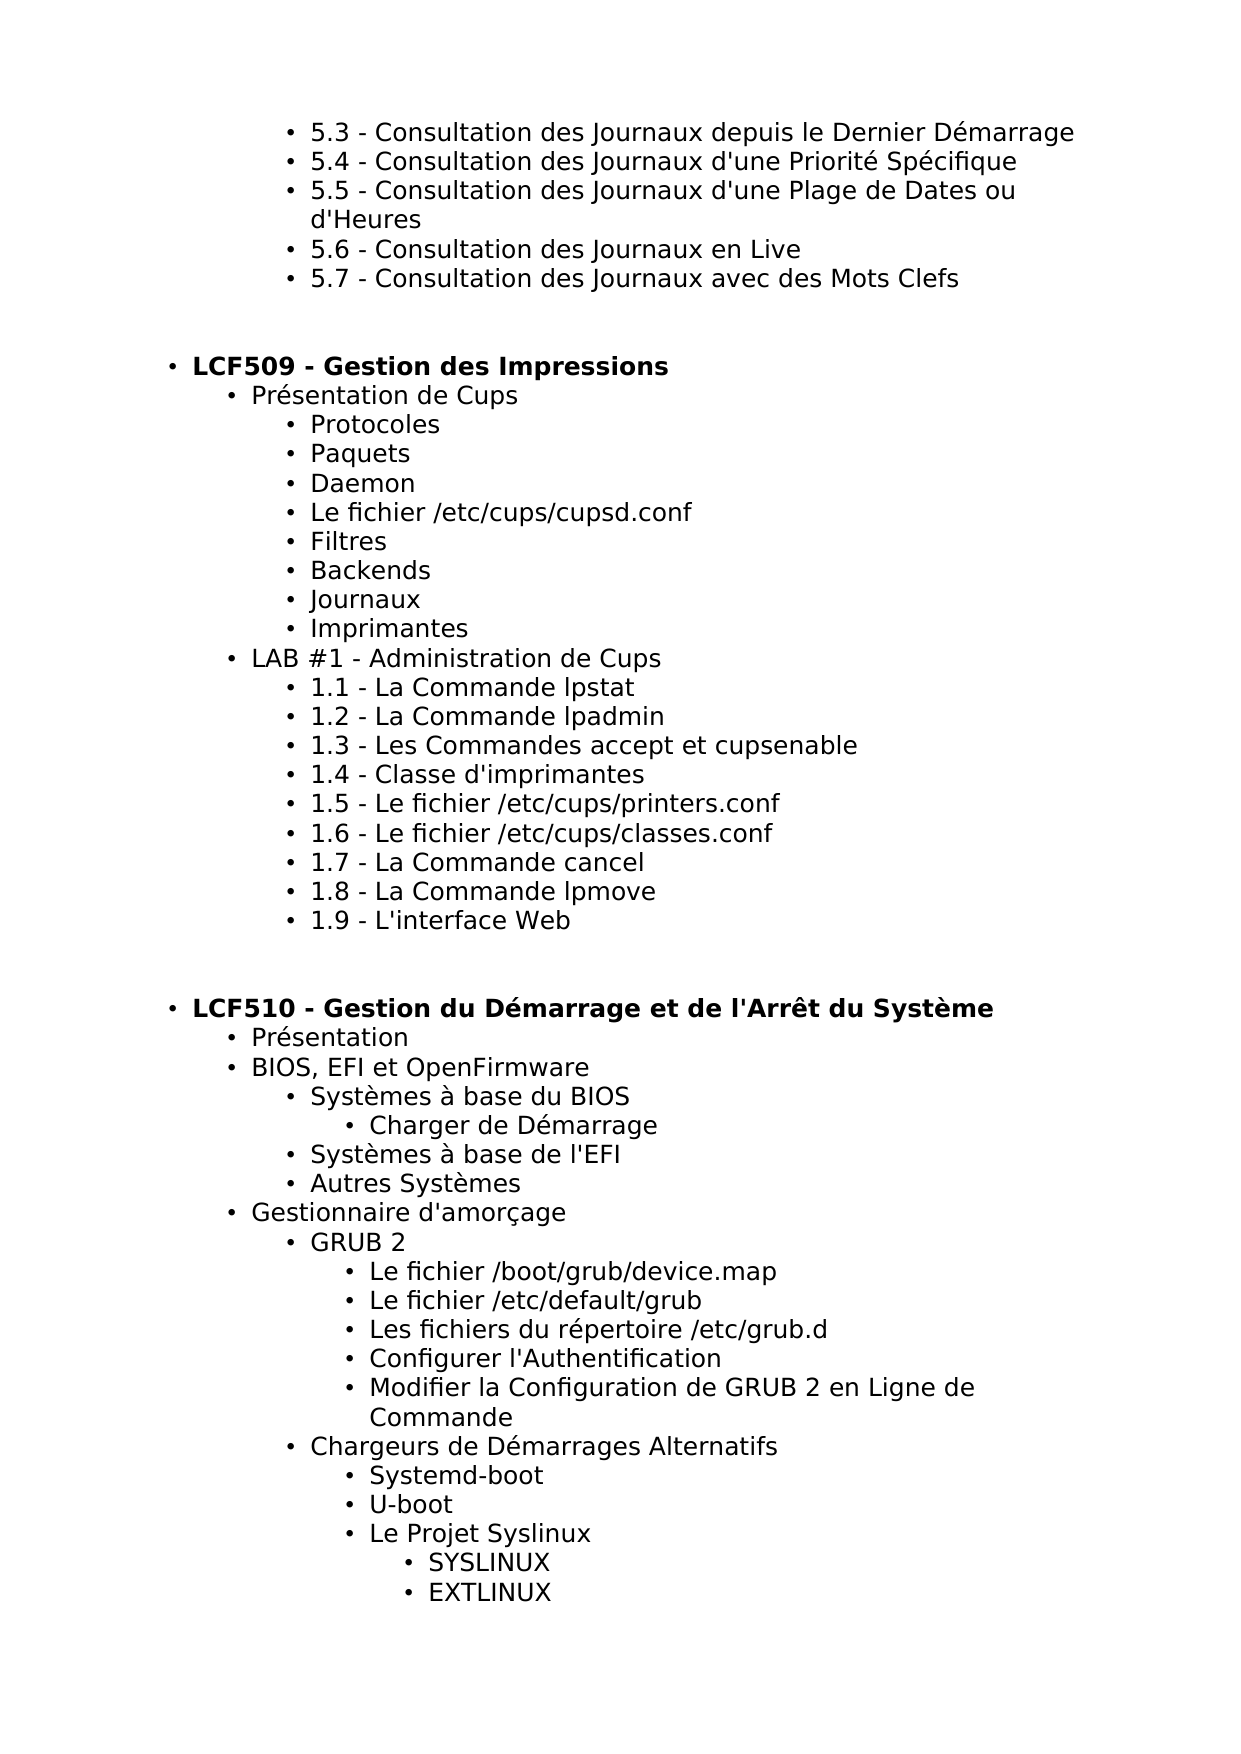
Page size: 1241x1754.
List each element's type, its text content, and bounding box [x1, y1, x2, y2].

list SYSLINUX [413, 1548, 1122, 1578]
list EXTLINUX [413, 1578, 1122, 1607]
list 1.8 - La Commande lpmove [295, 877, 1122, 906]
list Modifier la Configuration de GRUB 2 en Ligne de Commande [354, 1373, 1122, 1432]
list Imprimantes [295, 614, 1122, 644]
list Systèmes à base de l'EFI [295, 1140, 1122, 1169]
list Protocoles [295, 410, 1122, 439]
list Le fichier /etc/cups/cupsd.conf [295, 498, 1122, 527]
list LCF509 - Gestion des Impressions [177, 352, 1122, 381]
list Systemd-boot [354, 1461, 1122, 1490]
list Gestionnaire d'amorçage [236, 1198, 1122, 1228]
list 1.3 - Les Commandes accept et cupsenable [295, 731, 1122, 760]
list BIOS, EFI et OpenFirmware [236, 1053, 1122, 1082]
list 1.1 - La Commande lpstat [295, 673, 1122, 702]
list LAB #1 - Administration de Cups [236, 644, 1122, 673]
list 1.6 - Le fichier /etc/cups/classes.conf [295, 819, 1122, 848]
list 1.7 - La Commande cancel [295, 848, 1122, 877]
list 1.4 - Classe d'imprimantes [295, 760, 1122, 789]
list 1.2 - La Commande lpadmin [295, 702, 1122, 731]
list LCF510 - Gestion du Démarrage et de l'Arrêt du Système [177, 994, 1122, 1023]
list U-boot [354, 1490, 1122, 1519]
list 5.7 - Consultation des Journaux avec des Mots Clefs [295, 264, 1122, 293]
list Le fichier /boot/grub/device.map [354, 1257, 1122, 1286]
list Journaux [295, 585, 1122, 614]
list Filtres [295, 527, 1122, 556]
list Configurer l'Authentification [354, 1344, 1122, 1373]
list Daemon [295, 469, 1122, 498]
list Backends [295, 556, 1122, 585]
list 5.6 - Consultation des Journaux en Live [295, 235, 1122, 264]
list Les fichiers du répertoire /etc/grub.d [354, 1315, 1122, 1344]
list 5.5 - Consultation des Journaux d'une Plage de Dates ou d'Heures [295, 176, 1122, 235]
list Le Projet Syslinux [354, 1519, 1122, 1548]
list 1.5 - Le fichier /etc/cups/printers.conf [295, 789, 1122, 819]
list 1.9 - L'interface Web [295, 906, 1122, 935]
list 5.4 - Consultation des Journaux d'une Priorité Spécifique [295, 147, 1122, 176]
list GRUB 2 [295, 1228, 1122, 1257]
list Paquets [295, 439, 1122, 469]
list 5.3 - Consultation des Journaux depuis le Dernier Démarrage [295, 118, 1122, 147]
list Chargeurs de Démarrages Alternatifs [295, 1432, 1122, 1461]
list Autres Systèmes [295, 1169, 1122, 1198]
list Le fichier /etc/default/grub [354, 1286, 1122, 1315]
list Présentation [236, 1023, 1122, 1053]
list Présentation de Cups [236, 381, 1122, 410]
list Charger de Démarrage [354, 1111, 1122, 1140]
list Systèmes à base du BIOS [295, 1082, 1122, 1111]
